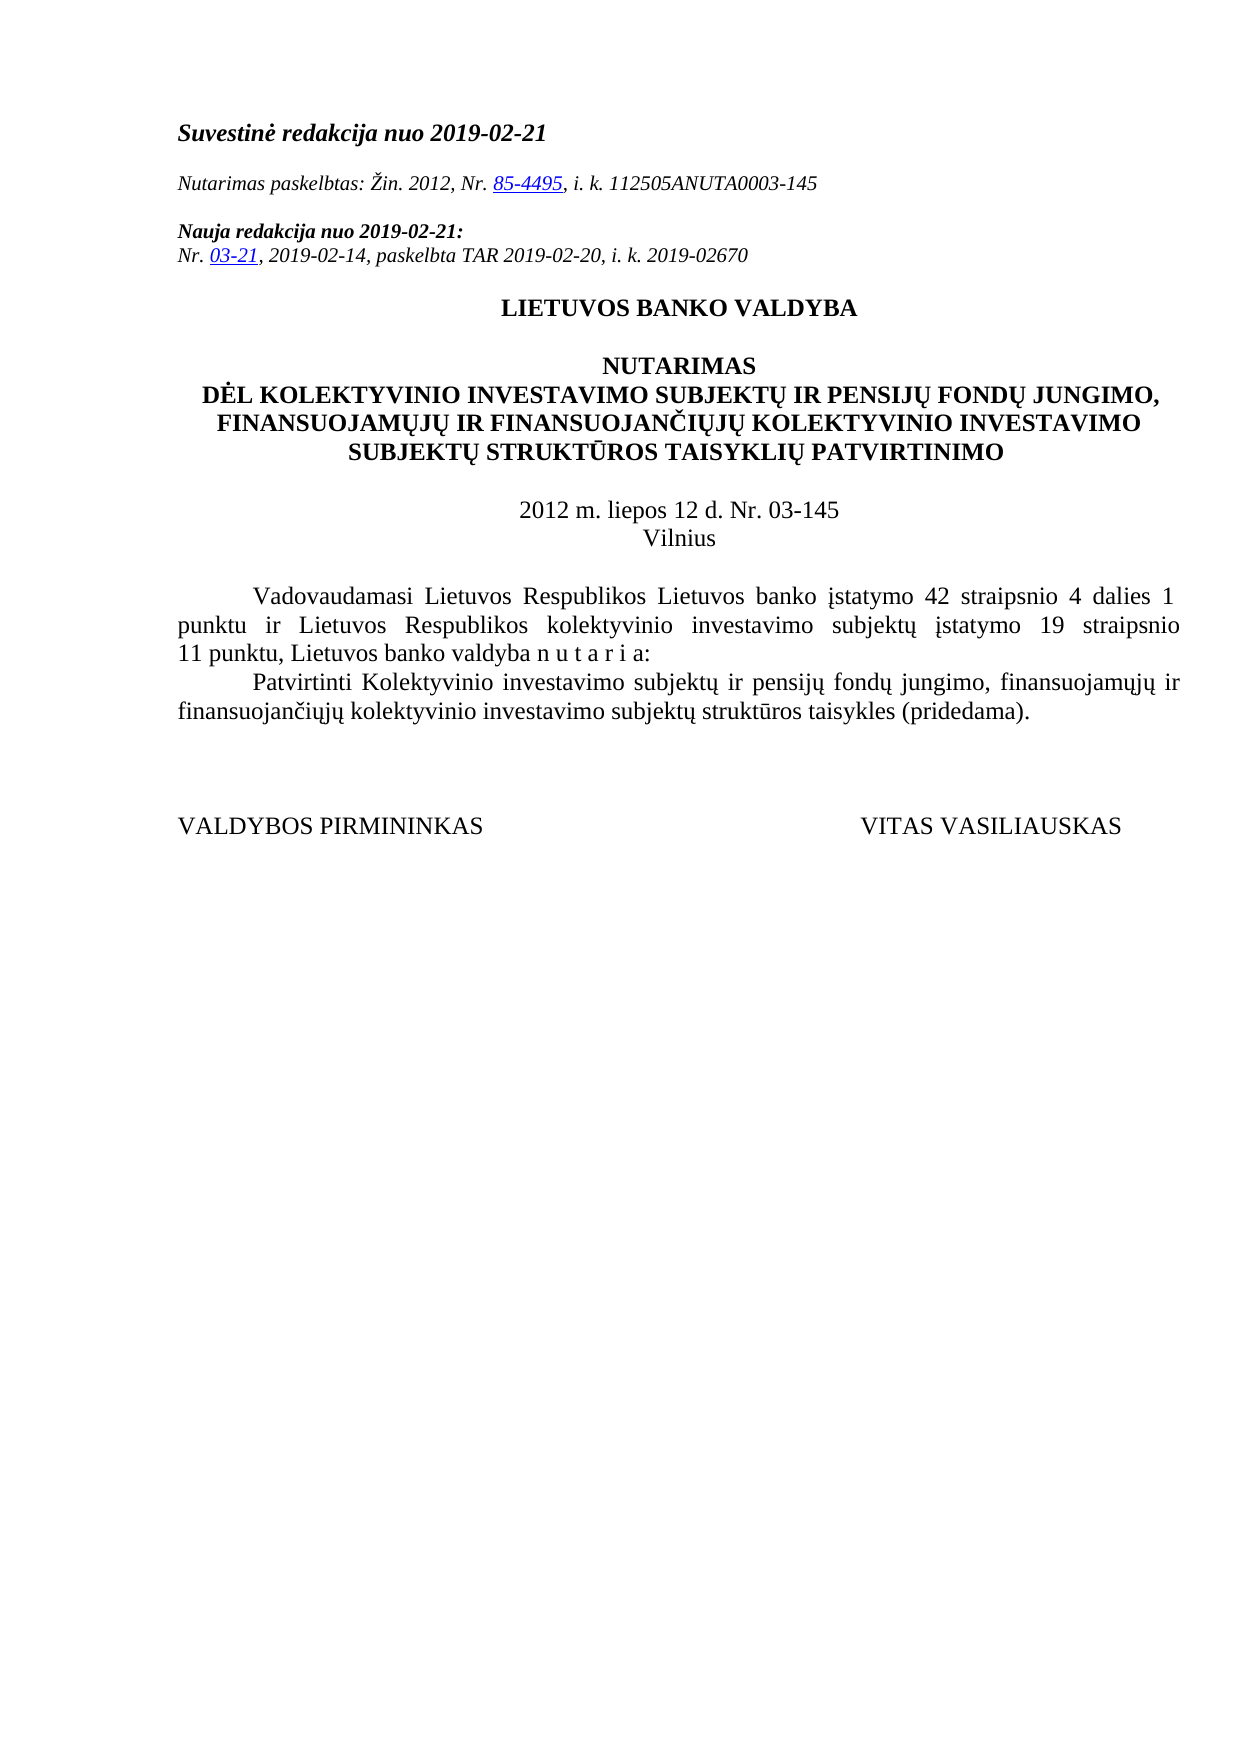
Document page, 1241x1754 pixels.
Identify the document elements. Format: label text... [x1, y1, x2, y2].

text Vilnius [177, 523, 1181, 552]
text 2012 m. liepos 12 d. Nr. 03-145 [177, 495, 1181, 523]
text Nauja redakcija nuo 2019-02-21: [177, 219, 1181, 243]
text Nutarimas paskelbtas: Žin. 2012, Nr. 85-4495, i. k. 112505ANUTA0003-145 [177, 171, 1181, 195]
text NUTARIMAS [177, 351, 1181, 380]
text Suvestinė redakcija nuo 2019-02-21 [177, 118, 1181, 147]
text LIETUVOS BANKO VALDYBA [177, 293, 1181, 322]
text Patvirtinti Kolektyvinio investavimo subjektų ir pensijų fondų jungimo, finansuojamųjų ir finansuojančiųjų kolektyvinio investavimo subjektų struktūros taisykles (pridedama). [177, 667, 1181, 725]
text DĖL KOLEKTYVINIO INVESTAVIMO SUBJEKTŲ IR PENSIJŲ FONDŲ JUNGIMO, FINANSUOJAMŲJŲ IR FINANSUOJANČIŲJŲ KOLEKTYVINIO INVESTAVIMO SUBJEKTŲ STRUKTŪROS TAISYKLIŲ PATVIRTINIMO [177, 380, 1181, 466]
text Nr. 03-21, 2019-02-14, paskelbta TAR 2019-02-20, i. k. 2019-02670 [177, 243, 1181, 267]
text Valdybos pirmininkas Vitas Vasiliauskas [177, 811, 1181, 840]
text Vadovaudamasi Lietuvos Respublikos Lietuvos banko įstatymo 42 straipsnio 4 dalies 1 punktu ir Lietuvos Respublikos kolektyvinio investavimo subjektų įstatymo 19 straipsnio 11 punktu, Lietuvos banko valdyba nutaria: [177, 581, 1181, 667]
